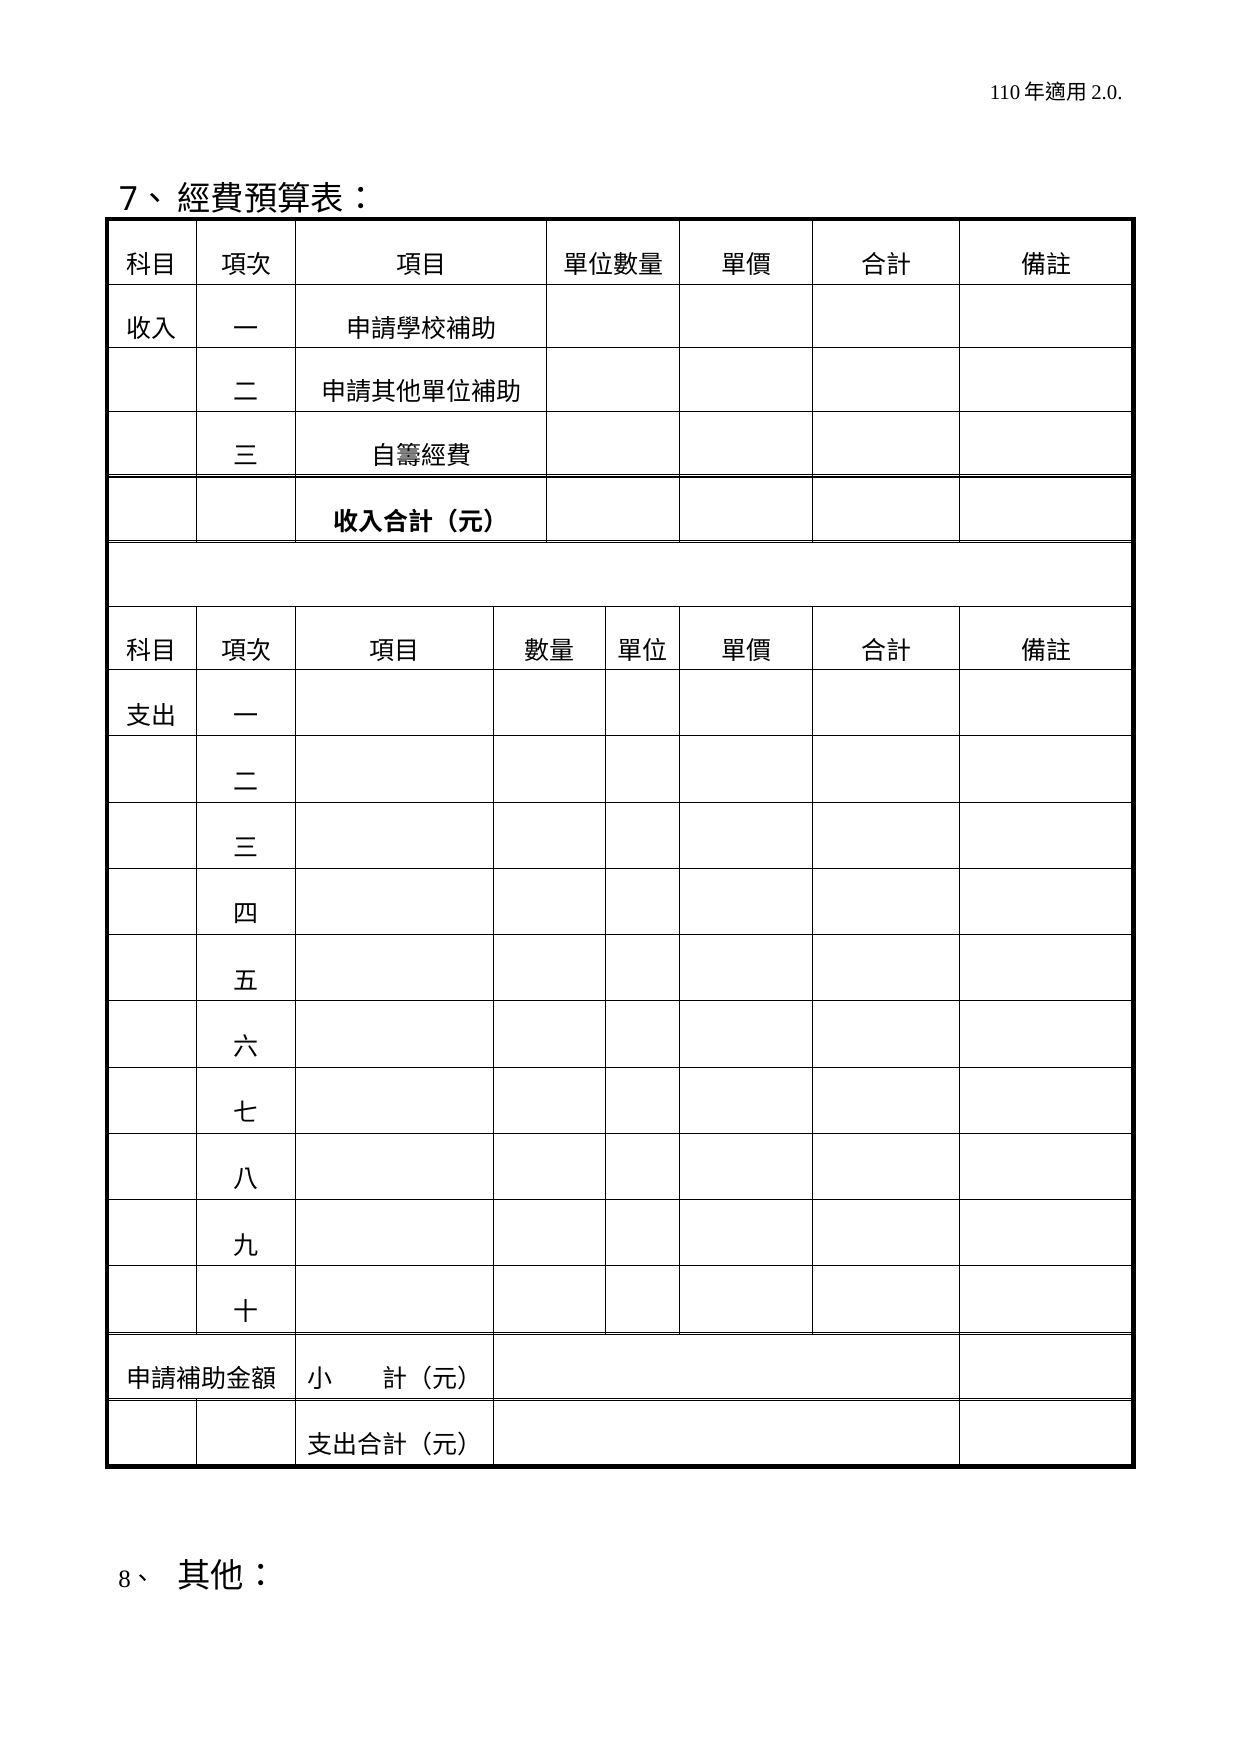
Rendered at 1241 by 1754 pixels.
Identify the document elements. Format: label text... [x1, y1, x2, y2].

table_cell [197, 1401, 295, 1464]
table_cell [606, 670, 679, 735]
table_cell [606, 803, 679, 868]
table_cell [813, 736, 959, 802]
table_cell [494, 670, 605, 735]
table_cell [296, 935, 493, 1000]
table_cell [813, 1266, 959, 1332]
table_cell [960, 670, 1131, 735]
table_cell [813, 1200, 959, 1265]
table_cell [109, 736, 196, 802]
table_cell [813, 935, 959, 1000]
table_cell [494, 1266, 605, 1332]
table_cell [296, 1134, 493, 1199]
table_cell [680, 1068, 812, 1133]
table_cell [296, 1200, 493, 1265]
table_cell 收入 [109, 285, 196, 347]
table_cell [494, 803, 605, 868]
table_cell [960, 412, 1131, 474]
table_cell [547, 412, 679, 474]
table_cell [606, 869, 679, 934]
table_cell [606, 1001, 679, 1067]
table_cell [109, 1200, 196, 1265]
table_cell [547, 348, 679, 411]
table_cell [680, 670, 812, 735]
table_cell [960, 1200, 1131, 1265]
table_cell [960, 869, 1131, 934]
table_cell [680, 1200, 812, 1265]
table_cell 收入合計（元） [296, 478, 546, 540]
table_cell 五 [197, 935, 295, 1000]
table_cell [494, 1401, 959, 1464]
table_cell 單位 [606, 607, 679, 669]
table_cell 科目 [109, 607, 196, 669]
table_cell 申請補助金額 [109, 1335, 295, 1398]
table_cell [960, 285, 1131, 347]
table_cell [960, 1266, 1131, 1332]
table_cell 三 [197, 412, 295, 474]
table_cell [494, 1068, 605, 1133]
table_cell [813, 869, 959, 934]
table_cell 支出 [109, 670, 196, 735]
table_cell [813, 285, 959, 347]
table_cell [494, 1001, 605, 1067]
table_cell 七 [197, 1068, 295, 1133]
table_cell 備註 [960, 607, 1131, 669]
table_header 單位數量 [547, 221, 679, 284]
table_cell [813, 412, 959, 474]
table_cell [960, 1134, 1131, 1199]
table_cell [197, 478, 295, 540]
table_cell [813, 348, 959, 411]
table_cell [680, 869, 812, 934]
table_cell [547, 285, 679, 347]
table_cell [960, 348, 1131, 411]
table_cell [606, 1266, 679, 1332]
table_cell 自籌經費 [296, 412, 546, 474]
table_cell [109, 478, 196, 540]
table_cell [494, 736, 605, 802]
table_cell [296, 670, 493, 735]
table_cell 一 [197, 670, 295, 735]
table_cell [296, 1001, 493, 1067]
table_cell 支出合計（元） [296, 1401, 493, 1464]
table_cell [960, 803, 1131, 868]
table_cell [296, 803, 493, 868]
table_cell [296, 869, 493, 934]
table_cell [109, 1068, 196, 1133]
table_header 項次 [197, 221, 295, 284]
table_cell 二 [197, 736, 295, 802]
table_cell 申請學校補助 [296, 285, 546, 347]
table_cell [547, 478, 679, 540]
table_cell [296, 1068, 493, 1133]
table_cell [960, 1068, 1131, 1133]
table_cell [813, 670, 959, 735]
table_cell [680, 935, 812, 1000]
table_cell 三 [197, 803, 295, 868]
table_cell [109, 803, 196, 868]
table_cell [494, 1335, 959, 1398]
table_cell [960, 1335, 1131, 1398]
table_cell [606, 736, 679, 802]
table_cell [109, 935, 196, 1000]
table_cell [813, 478, 959, 540]
table_cell [960, 1001, 1131, 1067]
table_cell 一 [197, 285, 295, 347]
table_header 備註 [960, 221, 1131, 284]
table_header 合計 [813, 221, 959, 284]
table_header 科目 [109, 221, 196, 284]
table_cell [109, 1134, 196, 1199]
table_cell [606, 1200, 679, 1265]
table_cell [680, 412, 812, 474]
table_cell [960, 1401, 1131, 1464]
table_cell 十 [197, 1266, 295, 1332]
list 其他： [118, 1531, 1122, 1594]
table_cell [813, 1068, 959, 1133]
table_cell 四 [197, 869, 295, 934]
table_cell [960, 478, 1131, 540]
table_cell 九 [197, 1200, 295, 1265]
table_cell 申請其他單位補助 [296, 348, 546, 411]
table_cell [680, 803, 812, 868]
table_cell [494, 1200, 605, 1265]
table_cell [109, 543, 1131, 606]
table_cell [296, 736, 493, 802]
table_cell [494, 935, 605, 1000]
table_cell 八 [197, 1134, 295, 1199]
table_cell [109, 1266, 196, 1332]
table_cell [960, 935, 1131, 1000]
table_cell [813, 1001, 959, 1067]
table_header 項目 [296, 221, 546, 284]
table_cell [109, 869, 196, 934]
table_cell [109, 348, 196, 411]
table_cell [813, 1134, 959, 1199]
table_cell 合計 [813, 607, 959, 669]
table_cell [109, 412, 196, 474]
table_cell [813, 803, 959, 868]
table_cell [109, 1001, 196, 1067]
table_cell 小 計（元） [296, 1335, 493, 1398]
table_cell [680, 348, 812, 411]
table_cell [680, 285, 812, 347]
table_cell 項目 [296, 607, 493, 669]
table_cell [494, 869, 605, 934]
list 經費預算表： [118, 154, 1122, 217]
table_cell 數量 [494, 607, 605, 669]
table_cell [680, 1001, 812, 1067]
table_cell 二 [197, 348, 295, 411]
table_cell [680, 478, 812, 540]
table_cell [606, 1068, 679, 1133]
table_cell [606, 935, 679, 1000]
table_cell 六 [197, 1001, 295, 1067]
table_cell [680, 1266, 812, 1332]
table_cell [960, 736, 1131, 802]
table_cell [680, 1134, 812, 1199]
table_cell 項次 [197, 607, 295, 669]
table_cell 單價 [680, 607, 812, 669]
table_cell [494, 1134, 605, 1199]
table_cell [296, 1266, 493, 1332]
table_header 單價 [680, 221, 812, 284]
table_cell [680, 736, 812, 802]
table_cell [109, 1401, 196, 1464]
table_cell [606, 1134, 679, 1199]
